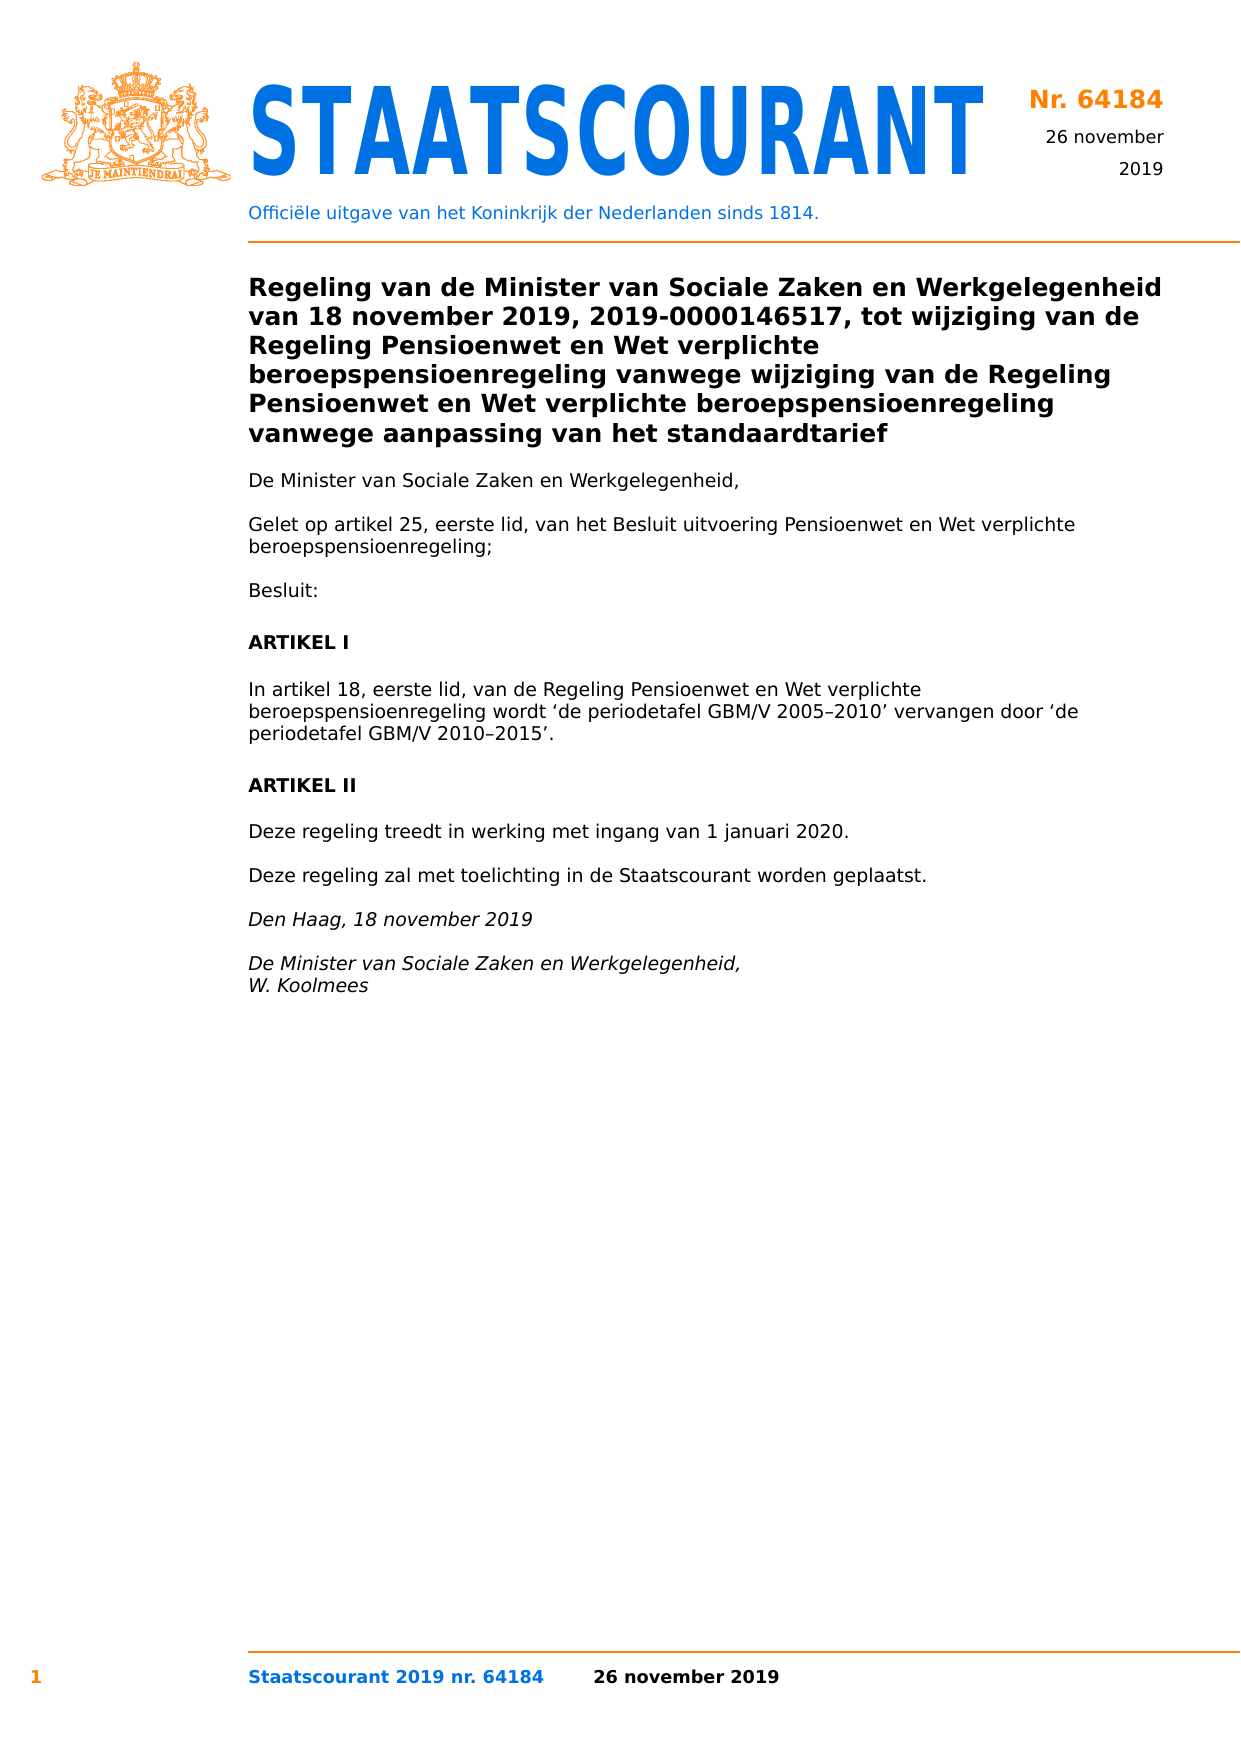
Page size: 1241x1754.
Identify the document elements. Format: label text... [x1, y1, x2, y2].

subtitle Regeling van de Minister van Sociale Zaken en Werkgelegenheid van 18 november 2019, 2019-0000146517, tot wijziging van de Regeling Pensioenwet en Wet verplichte beroepspensioenregeling vanwege wijziging van de Regeling Pensioenwet en Wet verplichte beroepspensioenregeling vanwege aanpassing van het standaardtarief [248, 273, 1163, 448]
table_header [25, 62, 248, 241]
table_cell Officiële uitgave van het Koninkrijk der Nederlanden sinds 1814. [248, 203, 1240, 241]
text De Minister van Sociale Zaken en Werkgelegenheid, [248, 470, 1163, 492]
table_header STAATSCOURANT [248, 62, 998, 203]
text Gelet op artikel 25, eerste lid, van het Besluit uitvoering Pensioenwet en Wet verplichte beroepspensioenregeling; [248, 514, 1163, 558]
text Deze regeling treedt in werking met ingang van 1 januari 2020. [248, 821, 1163, 843]
table_header Nr. 64184 [998, 62, 1240, 121]
subtitle ARTIKEL II [248, 774, 1163, 796]
text Besluit: [248, 579, 1163, 602]
text In artikel 18, eerste lid, van de Regeling Pensioenwet en Wet verplichte beroepspensioenregeling wordt ‘de periodetafel GBM/V 2005–2010’ vervangen door ‘de periodetafel GBM/V 2010–2015’. [248, 678, 1163, 744]
picture [41, 62, 231, 186]
text Den Haag, 18 november 2019 [248, 909, 1163, 931]
table_cell 2019 [998, 153, 1240, 203]
table_cell 26 november [998, 121, 1240, 153]
subtitle ARTIKEL I [248, 632, 1163, 653]
text De Minister van Sociale Zaken en Werkgelegenheid, W. Koolmees [248, 953, 1163, 997]
text Deze regeling zal met toelichting in de Staatscourant worden geplaatst. [248, 865, 1163, 887]
